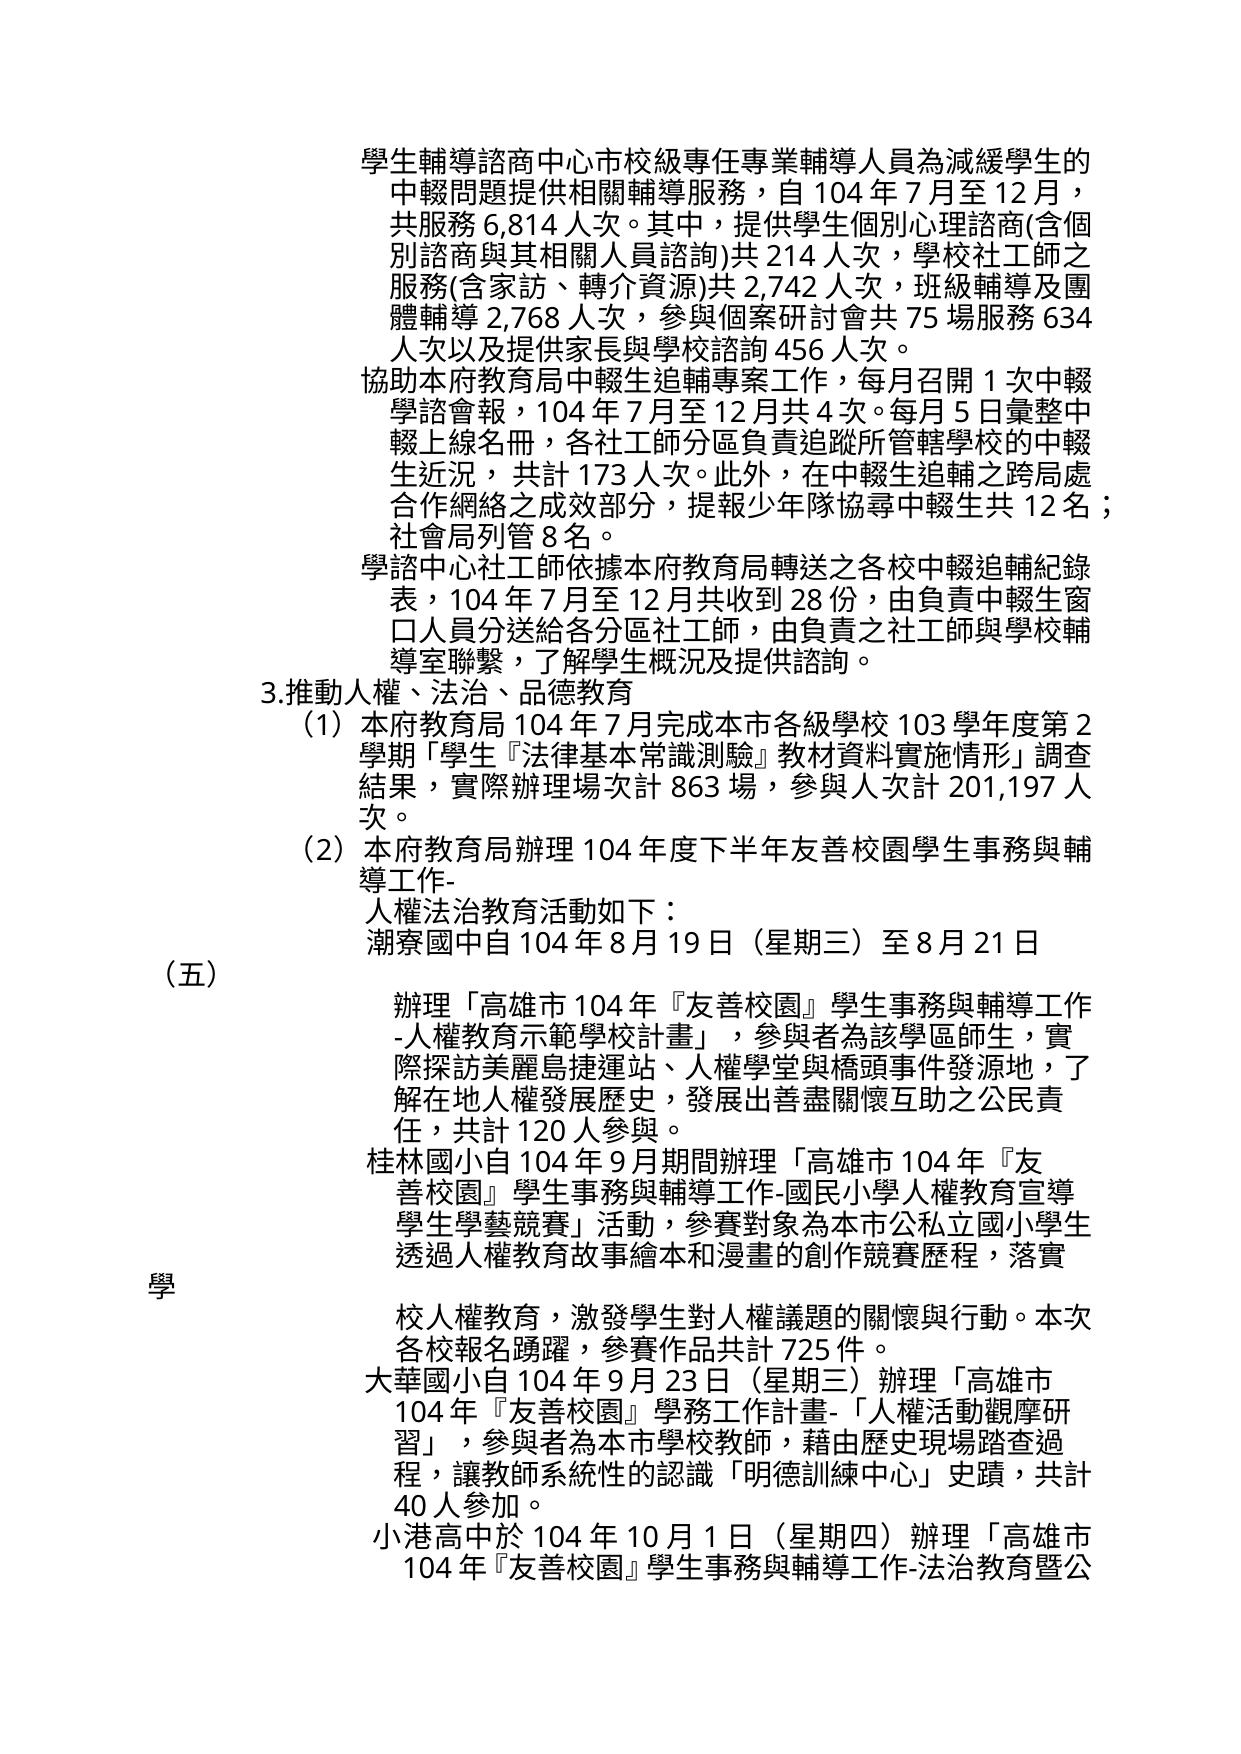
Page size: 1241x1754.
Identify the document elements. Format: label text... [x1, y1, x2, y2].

text （1）本府教育局104年7月完成本市各級學校103學年度第2學期「學生『法律基本常識測驗』教材資料實施情形」調查結果，實際辦理場次計863場，參與人次計201,197人次。 [285, 710, 1092, 835]
text （2）本府教育局辦理104年度下半年友善校園學生事務與輔導工作- [285, 835, 1092, 898]
text 104年『友善校園』學務工作計畫-「人權活動觀摩研 [160, 1398, 1092, 1429]
text -人權教育示範學校計畫」，參與者為該學區師生，實 [160, 1023, 1092, 1054]
text 各校報名踴躍，參賽作品共計725件。 [148, 1335, 1092, 1366]
text 程，讓教師系統性的認識「明德訓練中心」史蹟，共計 [160, 1460, 1092, 1491]
text 解在地人權發展歷史，發展出善盡關懷互助之公民責 [160, 1085, 1092, 1116]
text 校人權教育，激發學生對人權議題的關懷與行動。本次 [148, 1304, 1092, 1335]
text 小港高中於104年10月1日（星期四）辦理「高雄市104年『友善校園』學生事務與輔導工作-法治教育暨公 [373, 1523, 1092, 1585]
text 透過人權教育故事繪本和漫畫的創作競賽歷程，落實學 [148, 1241, 1092, 1304]
text 學生輔導諮商中心市校級專任專業輔導人員為減緩學生的中輟問題提供相關輔導服務，自104年7月至12月，共服務6,814人次。其中，提供學生個別心理諮商(含個別諮商與其相關人員諮詢)共214人次，學校社工師之服務(含家訪、轉介資源)共2,742人次，班級輔導及團體輔導2,768人次，參與個案研討會共75場服務634人次以及提供家長與學校諮詢456人次。 [360, 148, 1092, 366]
text 學生學藝競賽」活動，參賽對象為本市公私立國小學生 [148, 1210, 1092, 1241]
text 大華國小自104年9月23日（星期三）辦理「高雄市 [160, 1366, 1092, 1398]
text 際探訪美麗島捷運站、人權學堂與橋頭事件發源地，了 [160, 1054, 1092, 1085]
text 辦理「高雄市104年『友善校園』學生事務與輔導工作 [160, 991, 1092, 1023]
text 桂林國小自104年9月期間辦理「高雄市104年『友 [148, 1148, 1092, 1179]
text 潮寮國中自104年8月19日（星期三）至8月21日（五） [148, 929, 1092, 991]
text 人權法治教育活動如下： [160, 898, 1092, 929]
text 40人參加。 [160, 1491, 1092, 1523]
text 學諮中心社工師依據本府教育局轉送之各校中輟追輔紀錄表，104年7月至12月共收到28份，由負責中輟生窗口人員分送給各分區社工師，由負責之社工師與學校輔導室聯繫，了解學生概況及提供諮詢。 [360, 554, 1092, 679]
text 善校園』學生事務與輔導工作-國民小學人權教育宣導 [148, 1179, 1092, 1210]
text 習」，參與者為本市學校教師，藉由歷史現場踏查過 [160, 1429, 1092, 1460]
text 協助本府教育局中輟生追輔專案工作，每月召開1次中輟學諮會報，104年7月至12月共4次。每月5日彙整中輟上線名冊，各社工師分區負責追蹤所管轄學校的中輟生近況， 共計173人次。此外，在中輟生追輔之跨局處合作網絡之成效部分，提報少年隊協尋中輟生共12名；社會局列管8名。 [360, 366, 1092, 554]
text 3.推動人權、法治、品德教育 [260, 679, 1092, 710]
text 任，共計120人參與。 [160, 1116, 1092, 1148]
